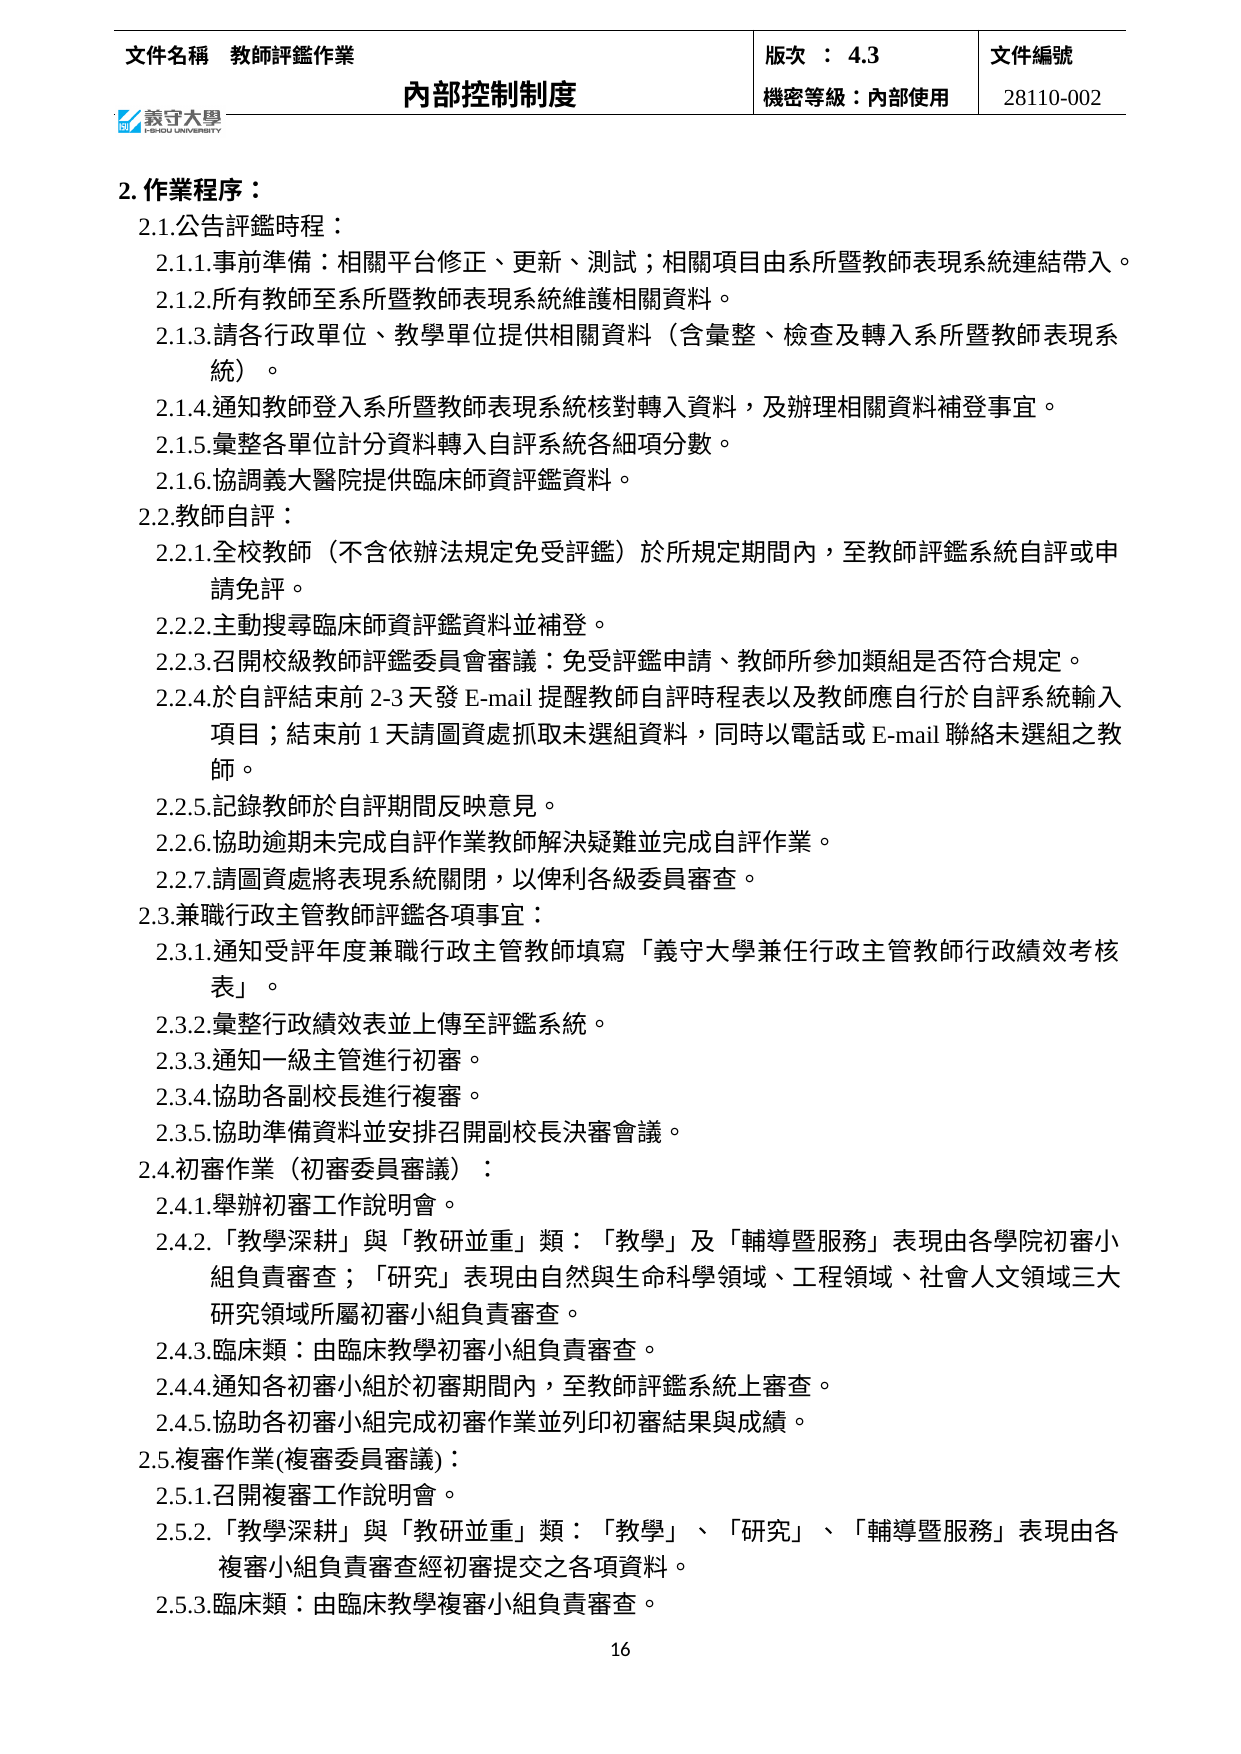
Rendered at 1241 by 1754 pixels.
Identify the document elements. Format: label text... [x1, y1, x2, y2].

text 2.4.1.舉辦初審工作說明會。 [156, 1185, 1122, 1222]
text 2.2.4.於自評結束前2-3天發E-mail提醒教師自評時程表以及教師應自行於自評系統輸入項目；結束前1天請圖資處抓取未選組資料，同時以電話或E-mail聯絡未選組之教師。 [156, 678, 1122, 787]
text 2.5.3.臨床類：由臨床教學複審小組負責審查。 [156, 1584, 1122, 1620]
text 2.4.2.「教學深耕」與「教研並重」類：「教學」及「輔導暨服務」表現由各學院初審小組負責審查；「研究」表現由自然與生命科學領域、工程領域、社會人文領域三大研究領域所屬初審小組負責審查。 [156, 1222, 1122, 1330]
text 2.2.2.主動搜尋臨床師資評鑑資料並補登。 [156, 605, 1122, 642]
text 2.1.公告評鑑時程： [138, 207, 1122, 243]
text 2.1.2.所有教師至系所暨教師表現系統維護相關資料。 [156, 279, 1122, 315]
text 2.1.3.請各行政單位、教學單位提供相關資料（含彙整、檢查及轉入系所暨教師表現系統）。 [156, 315, 1122, 388]
text 2.2.5.記錄教師於自評期間反映意見。 [156, 787, 1122, 823]
text 2.2.7.請圖資處將表現系統關閉，以俾利各級委員審查。 [156, 859, 1122, 895]
text 2.5.1.召開複審工作說明會。 [156, 1475, 1122, 1512]
text 2.4.3.臨床類：由臨床教學初審小組負責審查。 [156, 1330, 1122, 1367]
text 2.1.4.通知教師登入系所暨教師表現系統核對轉入資料，及辦理相關資料補登事宜。 [156, 388, 1122, 424]
text 2. 作業程序： [118, 169, 1122, 207]
text 2.5.2.「教學深耕」與「教研並重」類：「教學」、「研究」、「輔導暨服務」表現由各複審小組負責審查經初審提交之各項資料。 [156, 1512, 1122, 1584]
text 2.2.3.召開校級教師評鑑委員會審議：免受評鑑申請、教師所參加類組是否符合規定。 [156, 642, 1122, 678]
text 2.2.6.協助逾期未完成自評作業教師解決疑難並完成自評作業。 [156, 823, 1122, 859]
text 2.3.3.通知一級主管進行初審。 [156, 1040, 1122, 1077]
text 2.1.6.協調義大醫院提供臨床師資評鑑資料。 [156, 460, 1122, 497]
text 2.3.5.協助準備資料並安排召開副校長決審會議。 [156, 1113, 1122, 1149]
text 2.2.1.全校教師（不含依辦法規定免受評鑑）於所規定期間內，至教師評鑑系統自評或申請免評。 [156, 533, 1122, 605]
text 2.3.2.彙整行政績效表並上傳至評鑑系統。 [156, 1004, 1122, 1040]
text 2.4.4.通知各初審小組於初審期間內，至教師評鑑系統上審查。 [156, 1367, 1122, 1403]
text 2.3.4.協助各副校長進行複審。 [156, 1077, 1122, 1113]
text 2.1.1.事前準備：相關平台修正、更新、測試；相關項目由系所暨教師表現系統連結帶入。 [156, 243, 1122, 279]
text 2.3.兼職行政主管教師評鑑各項事宜： [138, 895, 1122, 932]
text 2.3.1.通知受評年度兼職行政主管教師填寫「義守大學兼任行政主管教師行政績效考核表」。 [156, 932, 1122, 1004]
text 2.5.複審作業(複審委員審議)： [138, 1439, 1122, 1475]
text 2.4.5.協助各初審小組完成初審作業並列印初審結果與成績。 [156, 1403, 1122, 1439]
text 2.2.教師自評： [138, 497, 1122, 533]
text 2.1.5.彙整各單位計分資料轉入自評系統各細項分數。 [156, 424, 1122, 460]
text 2.4.初審作業（初審委員審議）： [138, 1149, 1122, 1185]
